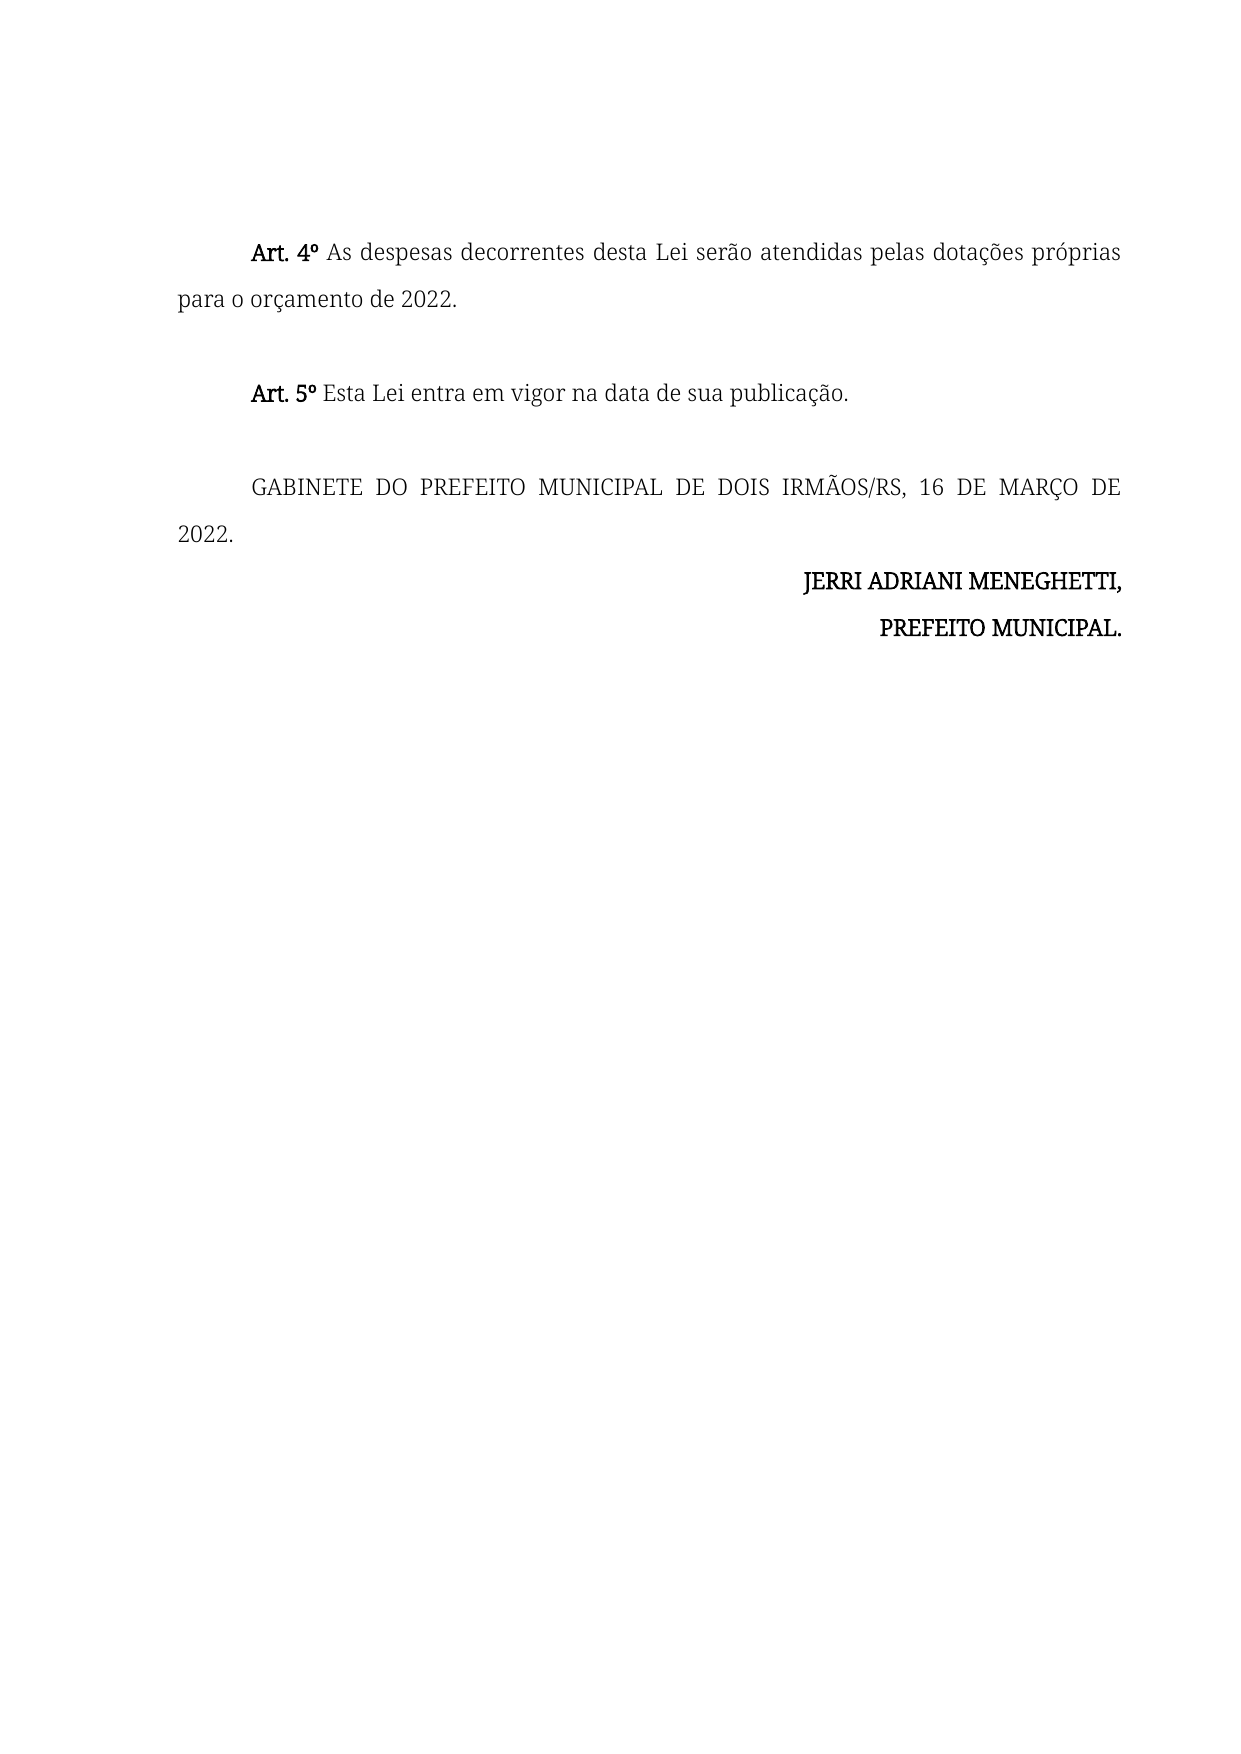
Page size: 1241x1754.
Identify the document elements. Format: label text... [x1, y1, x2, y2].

text Art. 4º As despesas decorrentes desta Lei serão atendidas pelas dotações próprias para o orçamento de 2022. [177, 236, 1122, 314]
text Art. 5º Esta Lei entra em vigor na data de sua publicação. [177, 377, 1122, 408]
text PREFEITO MUNICIPAL. [177, 611, 1122, 642]
text GABINETE DO PREFEITO MUNICIPAL DE DOIS IRMÃOS/RS, 16 DE MARÇO DE 2022. [177, 471, 1122, 549]
text JERRI ADRIANI MENEGHETTI, [177, 564, 1122, 596]
